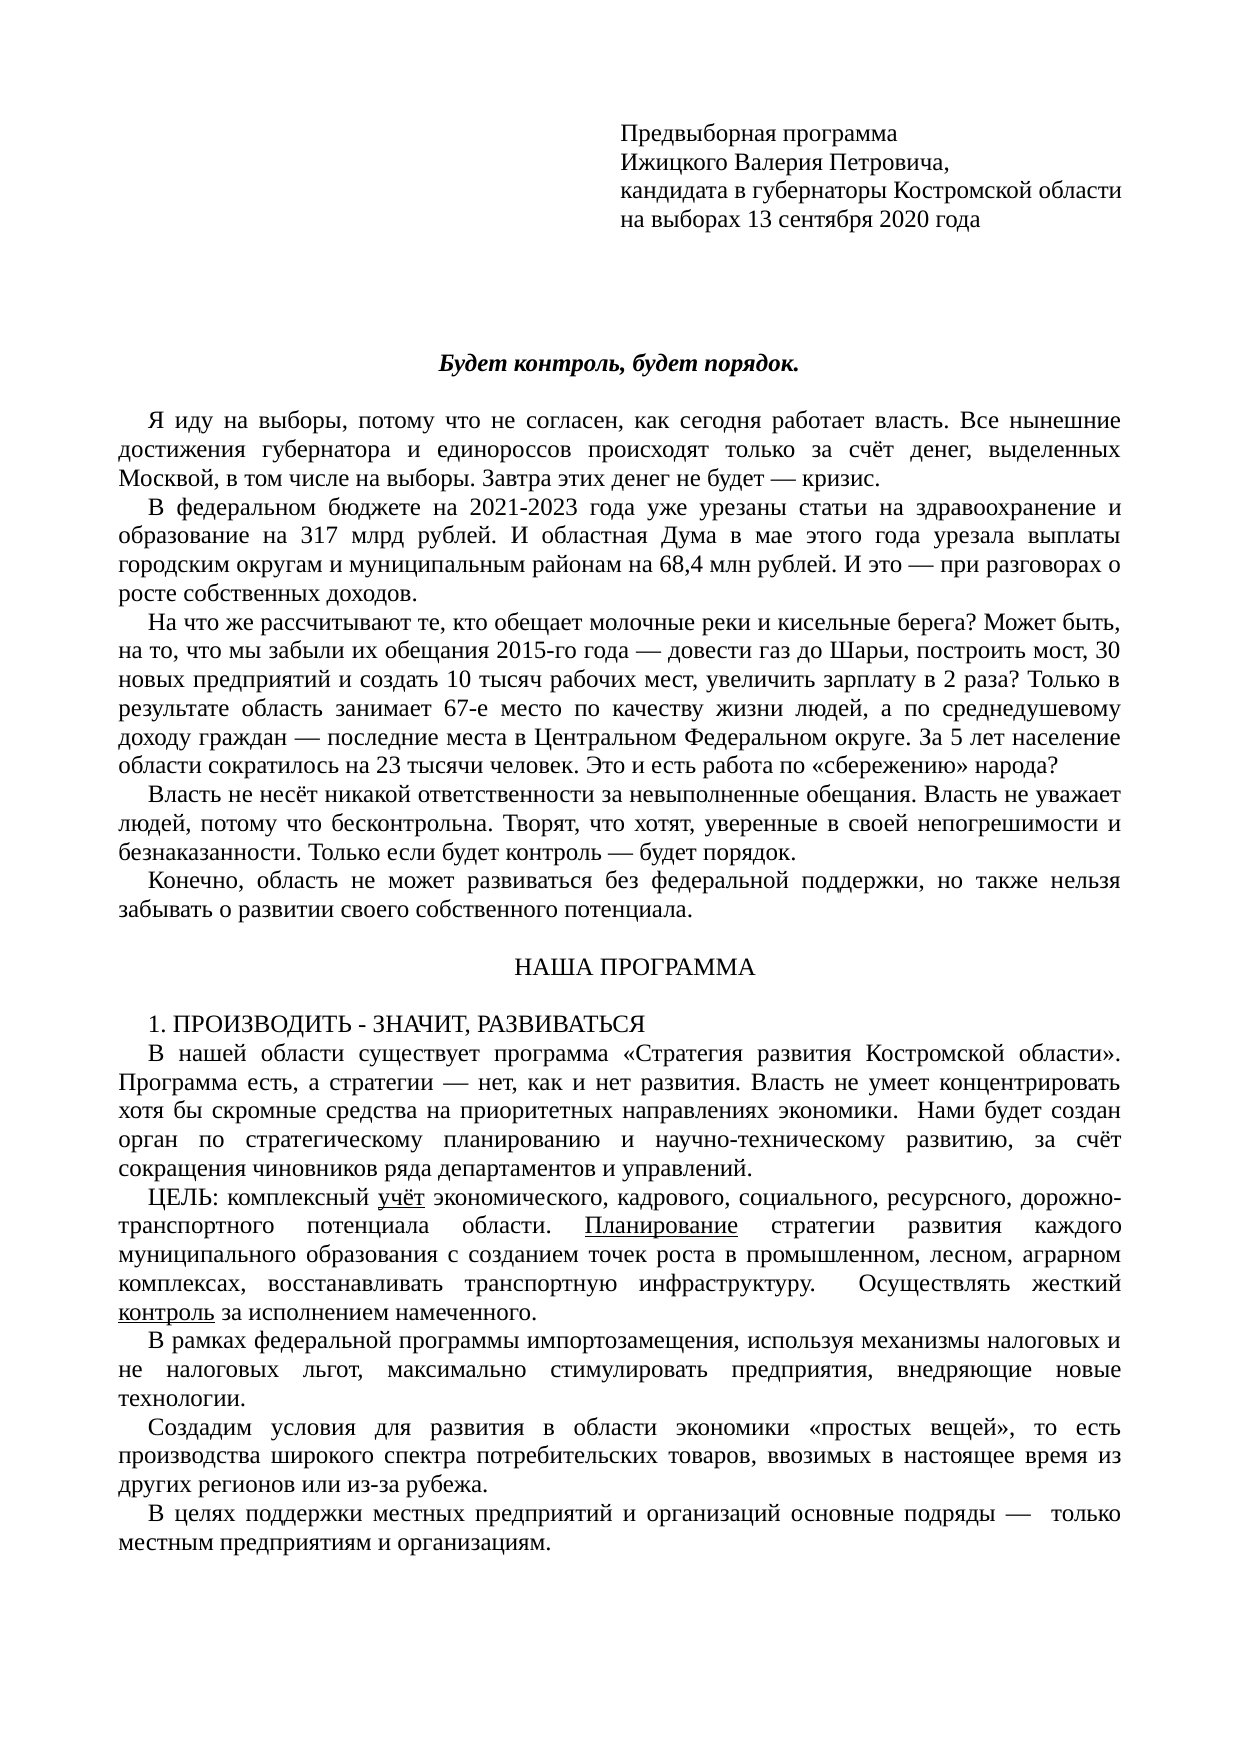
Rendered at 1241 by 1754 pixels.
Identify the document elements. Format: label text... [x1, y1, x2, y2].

text Будет контроль, будет порядок. [118, 348, 1122, 377]
text Предвыборная программа [620, 118, 1122, 147]
text ЦЕЛЬ: комплексный учёт экономического, кадрового, социального, ресурсного, дорожно-транспортного потенциала области. Планирование стратегии развития каждого муниципального образования с созданием точек роста в промышленном, лесном, аграрном комплексах, восстанавливать транспортную инфраструктуру. Осуществлять жесткий контроль за исполнением намеченного. [118, 1182, 1122, 1326]
text На что же рассчитывают те, кто обещает молочные реки и кисельные берега? Может быть, на то, что мы забыли их обещания 2015-го года — довести газ до Шарьи, построить мост, 30 новых предприятий и создать 10 тысяч рабочих мест, увеличить зарплату в 2 раза? Только в результате область занимает 67-е место по качеству жизни людей, а по среднедушевому доходу граждан — последние места в Центральном Федеральном округе. За 5 лет население области сократилось на 23 тысячи человек. Это и есть работа по «сбережению» народа? [118, 607, 1122, 779]
text В целях поддержки местных предприятий и организаций основные подряды — только местным предприятиям и организациям. [118, 1498, 1122, 1556]
text Создадим условия для развития в области экономики «простых вещей», то есть производства широкого спектра потребительских товаров, ввозимых в настоящее время из других регионов или из-за рубежа. [118, 1412, 1122, 1498]
text Я иду на выборы, потому что не согласен, как сегодня работает власть. Все нынешние достижения губернатора и единороссов происходят только за счёт денег, выделенных Москвой, в том числе на выборы. Завтра этих денег не будет — кризис. [118, 406, 1122, 492]
text 1. ПРОИЗВОДИТЬ - ЗНАЧИТ, РАЗВИВАТЬСЯ [118, 1009, 1122, 1038]
text кандидата в губернаторы Костромской области [620, 176, 1122, 204]
text НАША ПРОГРАММА [118, 952, 1122, 981]
text Власть не несёт никакой ответственности за невыполненные обещания. Власть не уважает людей, потому что бесконтрольна. Творят, что хотят, уверенные в своей непогрешимости и безнаказанности. Только если будет контроль — будет порядок. [118, 779, 1122, 866]
text В федеральном бюджете на 2021-2023 года уже урезаны статьи на здравоохранение и образование на 317 млрд рублей. И областная Дума в мае этого года урезала выплаты городским округам и муниципальным районам на 68,4 млн рублей. И это — при разговорах о росте собственных доходов. [118, 492, 1122, 607]
text В рамках федеральной программы импортозамещения, используя механизмы налоговых и не налоговых льгот, максимально стимулировать предприятия, внедряющие новые технологии. [118, 1326, 1122, 1412]
text Ижицкого Валерия Петровича, [620, 147, 1122, 176]
text В нашей области существует программа «Стратегия развития Костромской области». Программа есть, а стратегии — нет, как и нет развития. Власть не умеет концентрировать хотя бы скромные средства на приоритетных направлениях экономики. Нами будет создан орган по стратегическому планированию и научно-техническому развитию, за счёт сокращения чиновников ряда департаментов и управлений. [118, 1038, 1122, 1182]
text Конечно, область не может развиваться без федеральной поддержки, но также нельзя забывать о развитии своего собственного потенциала. [118, 866, 1122, 923]
text на выборах 13 сентября 2020 года [620, 204, 1122, 233]
